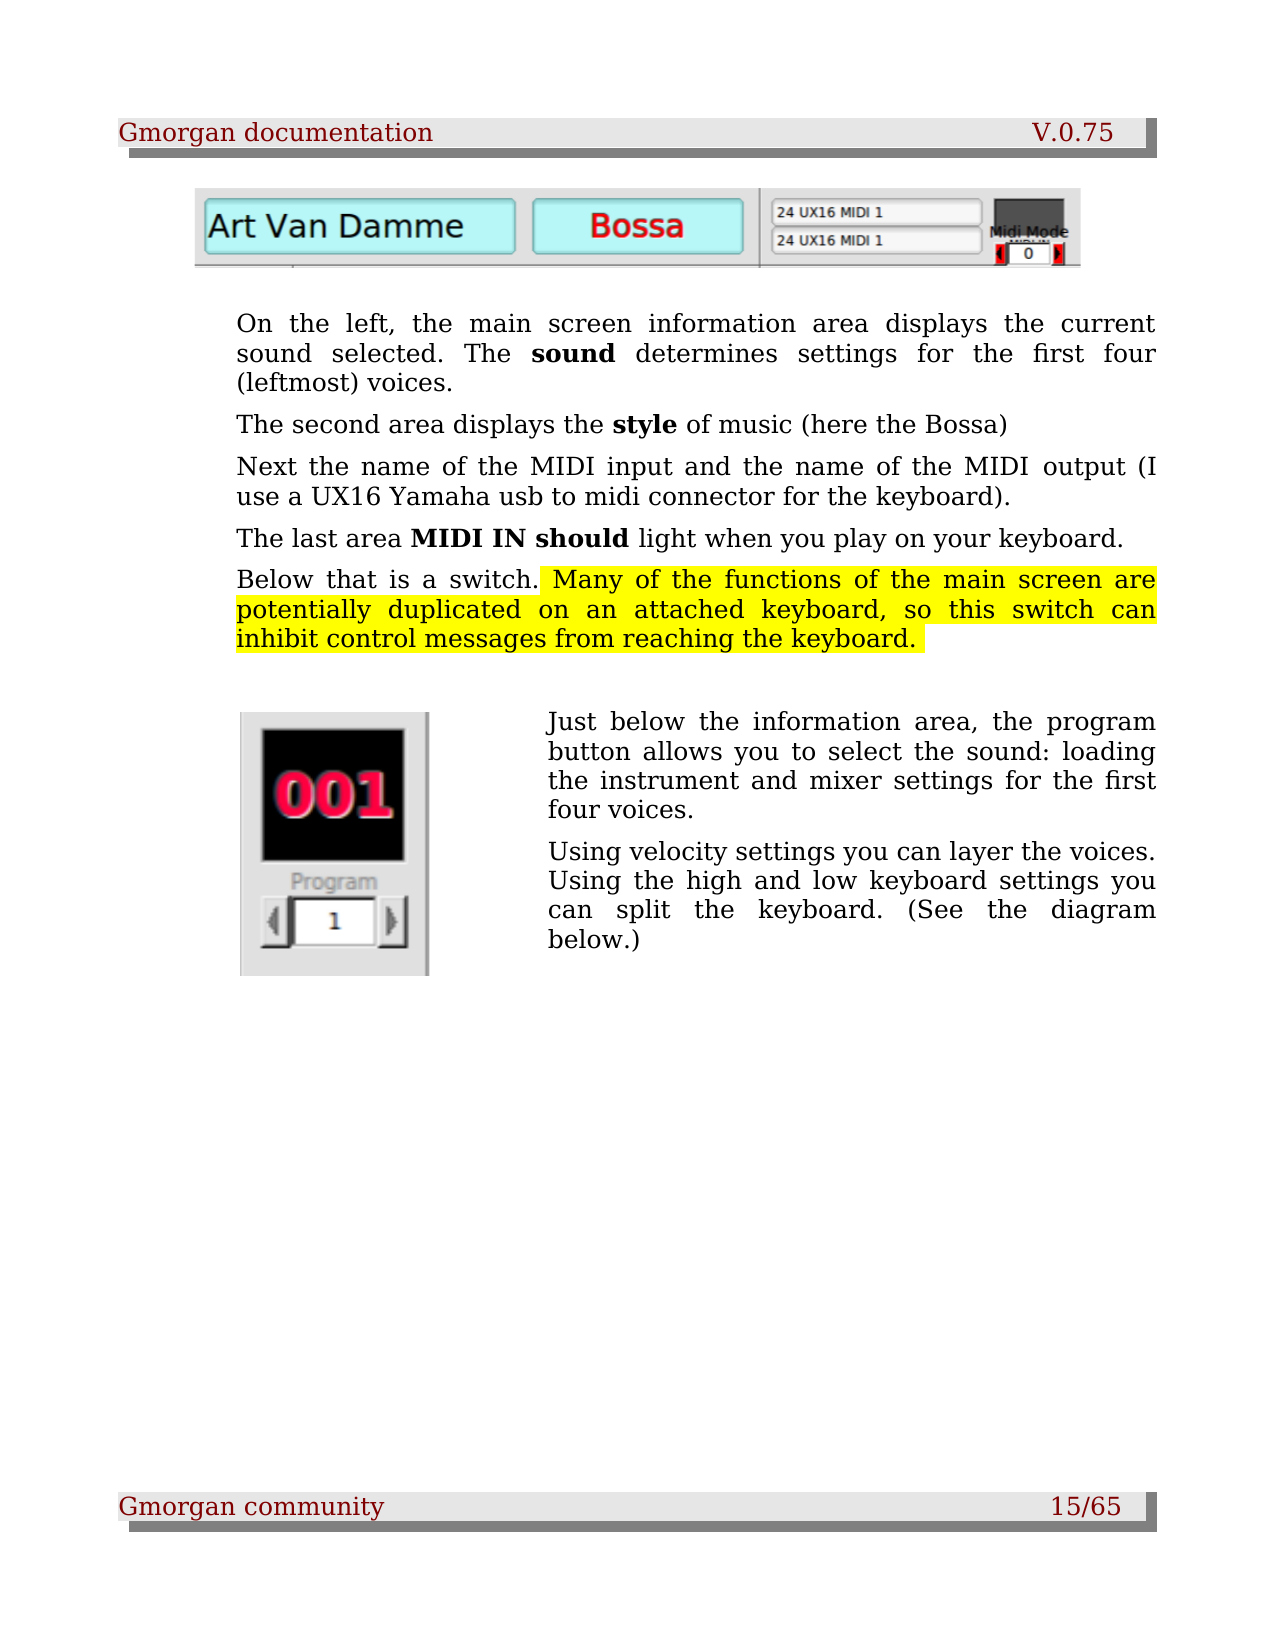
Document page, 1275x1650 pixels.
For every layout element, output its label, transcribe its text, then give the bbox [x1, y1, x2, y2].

picture [240, 712, 430, 976]
picture [194, 188, 1081, 268]
text Next the name of the MIDI input and the name of the MIDI output (I use a UX16 Yamaha usb to midi connector for the keyboard). [236, 452, 1157, 511]
text The last area MIDI IN should light when you play on your keyboard. [236, 523, 1157, 553]
text Below that is a switch. Many of the functions of the main screen are potentially duplicated on an attached keyboard, so this switch can inhibit control messages from reaching the keyboard. [236, 566, 1157, 653]
text Using velocity settings you can layer the voices. Using the high and low keyboard settings you can split the keyboard. (See the diagram below.) [430, 837, 1157, 954]
text Just below the information area, the program button allows you to select the sound: loading the instrument and mixer settings for the first four voices. [236, 708, 1157, 825]
text On the left, the main screen information area displays the current sound selected. The sound determines settings for the first four (leftmost) voices. [236, 310, 1157, 398]
text The second area displays the style of music (here the Bossa) [236, 410, 1157, 440]
